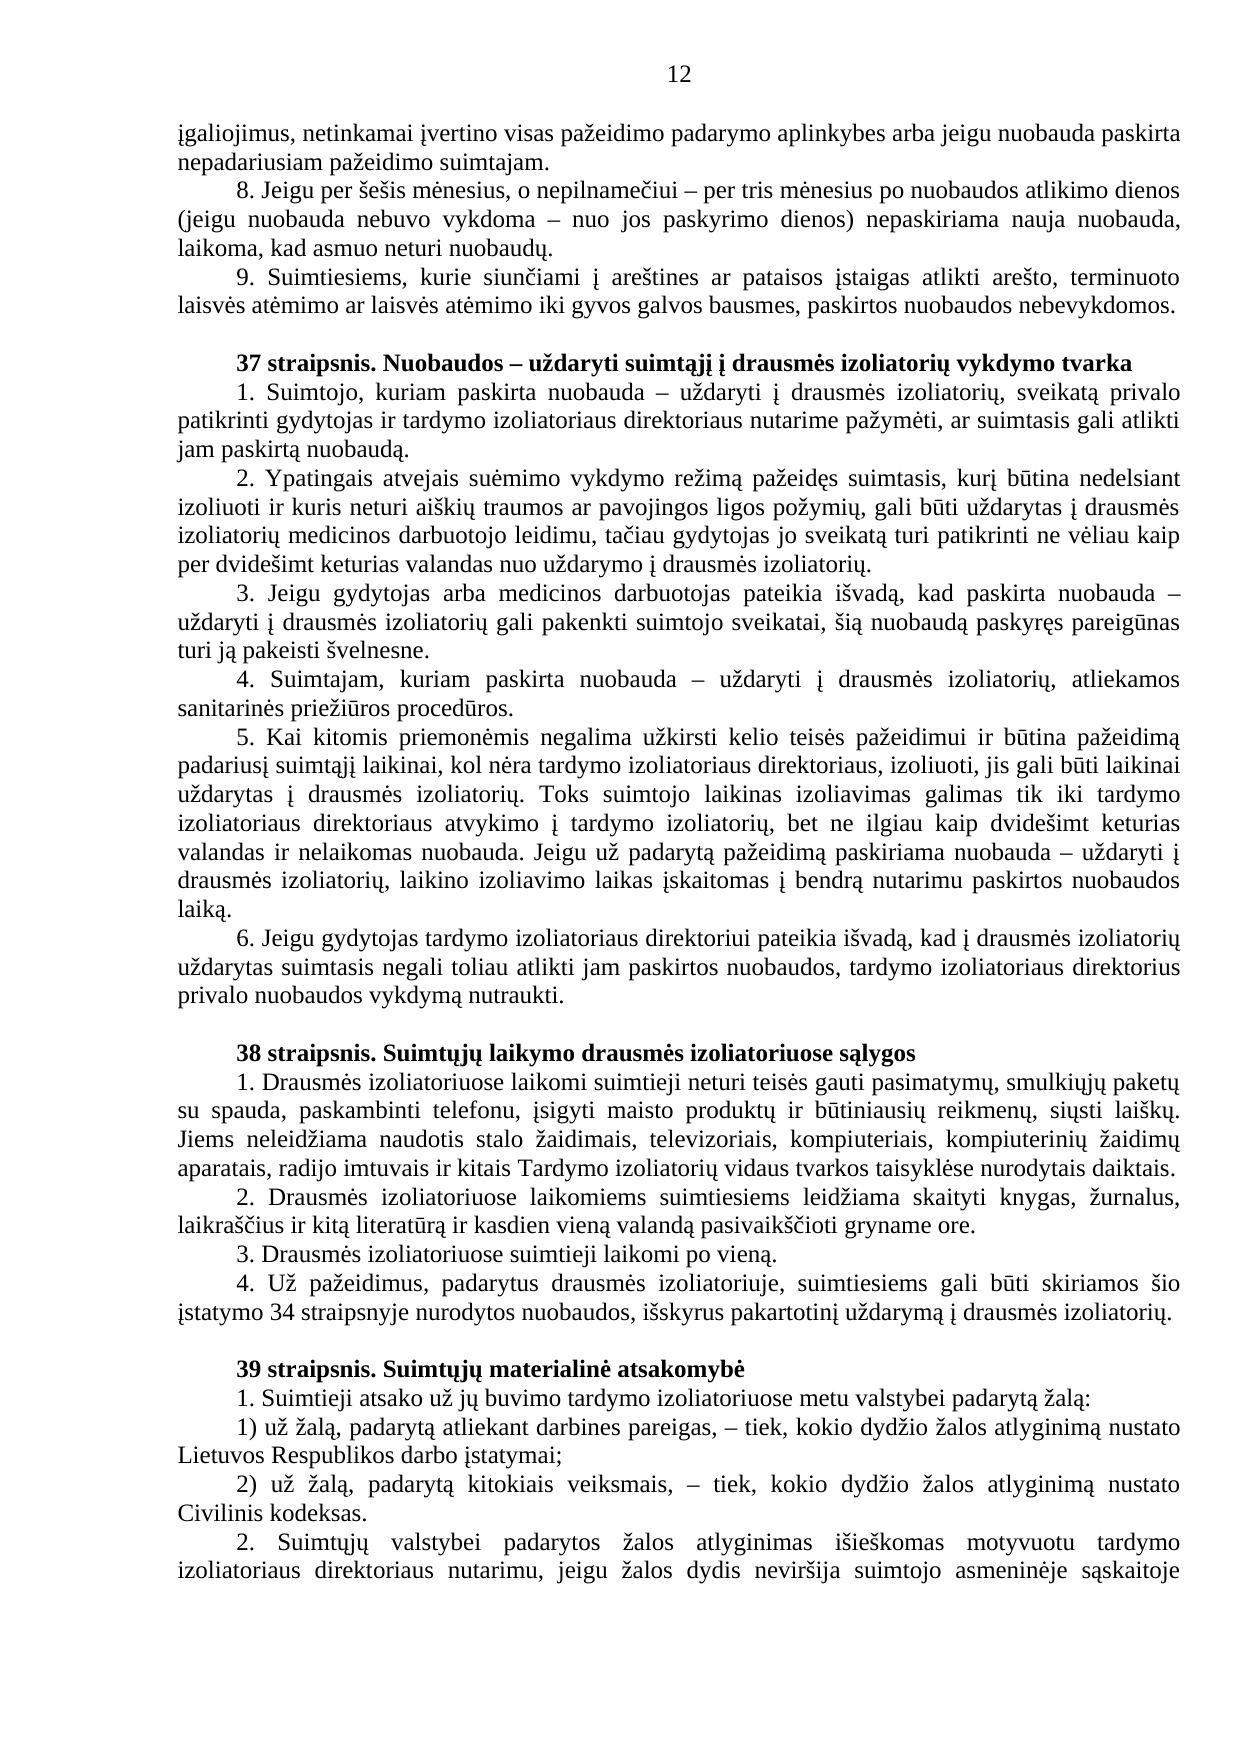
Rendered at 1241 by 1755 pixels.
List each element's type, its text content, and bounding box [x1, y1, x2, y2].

text 2) už žalą, padarytą kitokiais veiksmais, – tiek, kokio dydžio žalos atlyginimą nustato Civilinis kodeksas. [177, 1469, 1181, 1527]
text 4. Už pažeidimus, padarytus drausmės izoliatoriuje, suimtiesiems gali būti skiriamos šio įstatymo 34 straipsnyje nurodytos nuobaudos, išskyrus pakartotinį uždarymą į drausmės izoliatorių. [177, 1268, 1181, 1326]
text 37 straipsnis. Nuobaudos – uždaryti suimtąjį į drausmės izoliatorių vykdymo tvarka [236, 348, 1181, 377]
text 3. Jeigu gydytojas arba medicinos darbuotojas pateikia išvadą, kad paskirta nuobauda – uždaryti į drausmės izoliatorių gali pakenkti suimtojo sveikatai, šią nuobaudą paskyręs pareigūnas turi ją pakeisti švelnesne. [177, 578, 1181, 664]
text įgaliojimus, netinkamai įvertino visas pažeidimo padarymo aplinkybes arba jeigu nuobauda paskirta nepadariusiam pažeidimo suimtajam. [177, 118, 1181, 176]
text 5. Kai kitomis priemonėmis negalima užkirsti kelio teisės pažeidimui ir būtina pažeidimą padariusį suimtąjį laikinai, kol nėra tardymo izoliatoriaus direktoriaus, izoliuoti, jis gali būti laikinai uždarytas į drausmės izoliatorių. Toks suimtojo laikinas izoliavimas galimas tik iki tardymo izoliatoriaus direktoriaus atvykimo į tardymo izoliatorių, bet ne ilgiau kaip dvidešimt keturias valandas ir nelaikomas nuobauda. Jeigu už padarytą pažeidimą paskiriama nuobauda – uždaryti į drausmės izoliatorių, laikino izoliavimo laikas įskaitomas į bendrą nutarimu paskirtos nuobaudos laiką. [177, 722, 1181, 923]
text 1. Drausmės izoliatoriuose laikomi suimtieji neturi teisės gauti pasimatymų, smulkiųjų paketų su spauda, paskambinti telefonu, įsigyti maisto produktų ir būtiniausių reikmenų, siųsti laiškų. Jiems neleidžiama naudotis stalo žaidimais, televizoriais, kompiuteriais, kompiuterinių žaidimų aparatais, radijo imtuvais ir kitais Tardymo izoliatorių vidaus tvarkos taisyklėse nurodytais daiktais. [177, 1067, 1181, 1182]
text 2. Suimtųjų valstybei padarytos žalos atlyginimas išieškomas motyvuotu tardymo izoliatoriaus direktoriaus nutarimu, jeigu žalos dydis neviršija suimtojo asmeninėje sąskaitoje [177, 1527, 1181, 1584]
text 1. Suimtojo, kuriam paskirta nuobauda – uždaryti į drausmės izoliatorių, sveikatą privalo patikrinti gydytojas ir tardymo izoliatoriaus direktoriaus nutarime pažymėti, ar suimtasis gali atlikti jam paskirtą nuobaudą. [177, 377, 1181, 463]
text 39 straipsnis. Suimtųjų materialinė atsakomybė [177, 1354, 1181, 1383]
text 2. Drausmės izoliatoriuose laikomiems suimtiesiems leidžiama skaityti knygas, žurnalus, laikraščius ir kitą literatūrą ir kasdien vieną valandą pasivaikščioti gryname ore. [177, 1182, 1181, 1239]
text 8. Jeigu per šešis mėnesius, o nepilnamečiui – per tris mėnesius po nuobaudos atlikimo dienos (jeigu nuobauda nebuvo vykdoma – nuo jos paskyrimo dienos) nepaskiriama nauja nuobauda, laikoma, kad asmuo neturi nuobaudų. [177, 176, 1181, 262]
text 6. Jeigu gydytojas tardymo izoliatoriaus direktoriui pateikia išvadą, kad į drausmės izoliatorių uždarytas suimtasis negali toliau atlikti jam paskirtos nuobaudos, tardymo izoliatoriaus direktorius privalo nuobaudos vykdymą nutraukti. [177, 923, 1181, 1009]
text 3. Drausmės izoliatoriuose suimtieji laikomi po vieną. [177, 1239, 1181, 1268]
text 4. Suimtajam, kuriam paskirta nuobauda – uždaryti į drausmės izoliatorių, atliekamos sanitarinės priežiūros procedūros. [177, 664, 1181, 722]
text 2. Ypatingais atvejais suėmimo vykdymo režimą pažeidęs suimtasis, kurį būtina nedelsiant izoliuoti ir kuris neturi aiškių traumos ar pavojingos ligos požymių, gali būti uždarytas į drausmės izoliatorių medicinos darbuotojo leidimu, tačiau gydytojas jo sveikatą turi patikrinti ne vėliau kaip per dvidešimt keturias valandas nuo uždarymo į drausmės izoliatorių. [177, 463, 1181, 578]
text 9. Suimtiesiems, kurie siunčiami į areštines ar pataisos įstaigas atlikti arešto, terminuoto laisvės atėmimo ar laisvės atėmimo iki gyvos galvos bausmes, paskirtos nuobaudos nebevykdomos. [177, 262, 1181, 319]
text 1) už žalą, padarytą atliekant darbines pareigas, – tiek, kokio dydžio žalos atlyginimą nustato Lietuvos Respublikos darbo įstatymai; [177, 1412, 1181, 1469]
text 1. Suimtieji atsako už jų buvimo tardymo izoliatoriuose metu valstybei padarytą žalą: [177, 1383, 1181, 1412]
text 38 straipsnis. Suimtųjų laikymo drausmės izoliatoriuose sąlygos [177, 1038, 1181, 1067]
